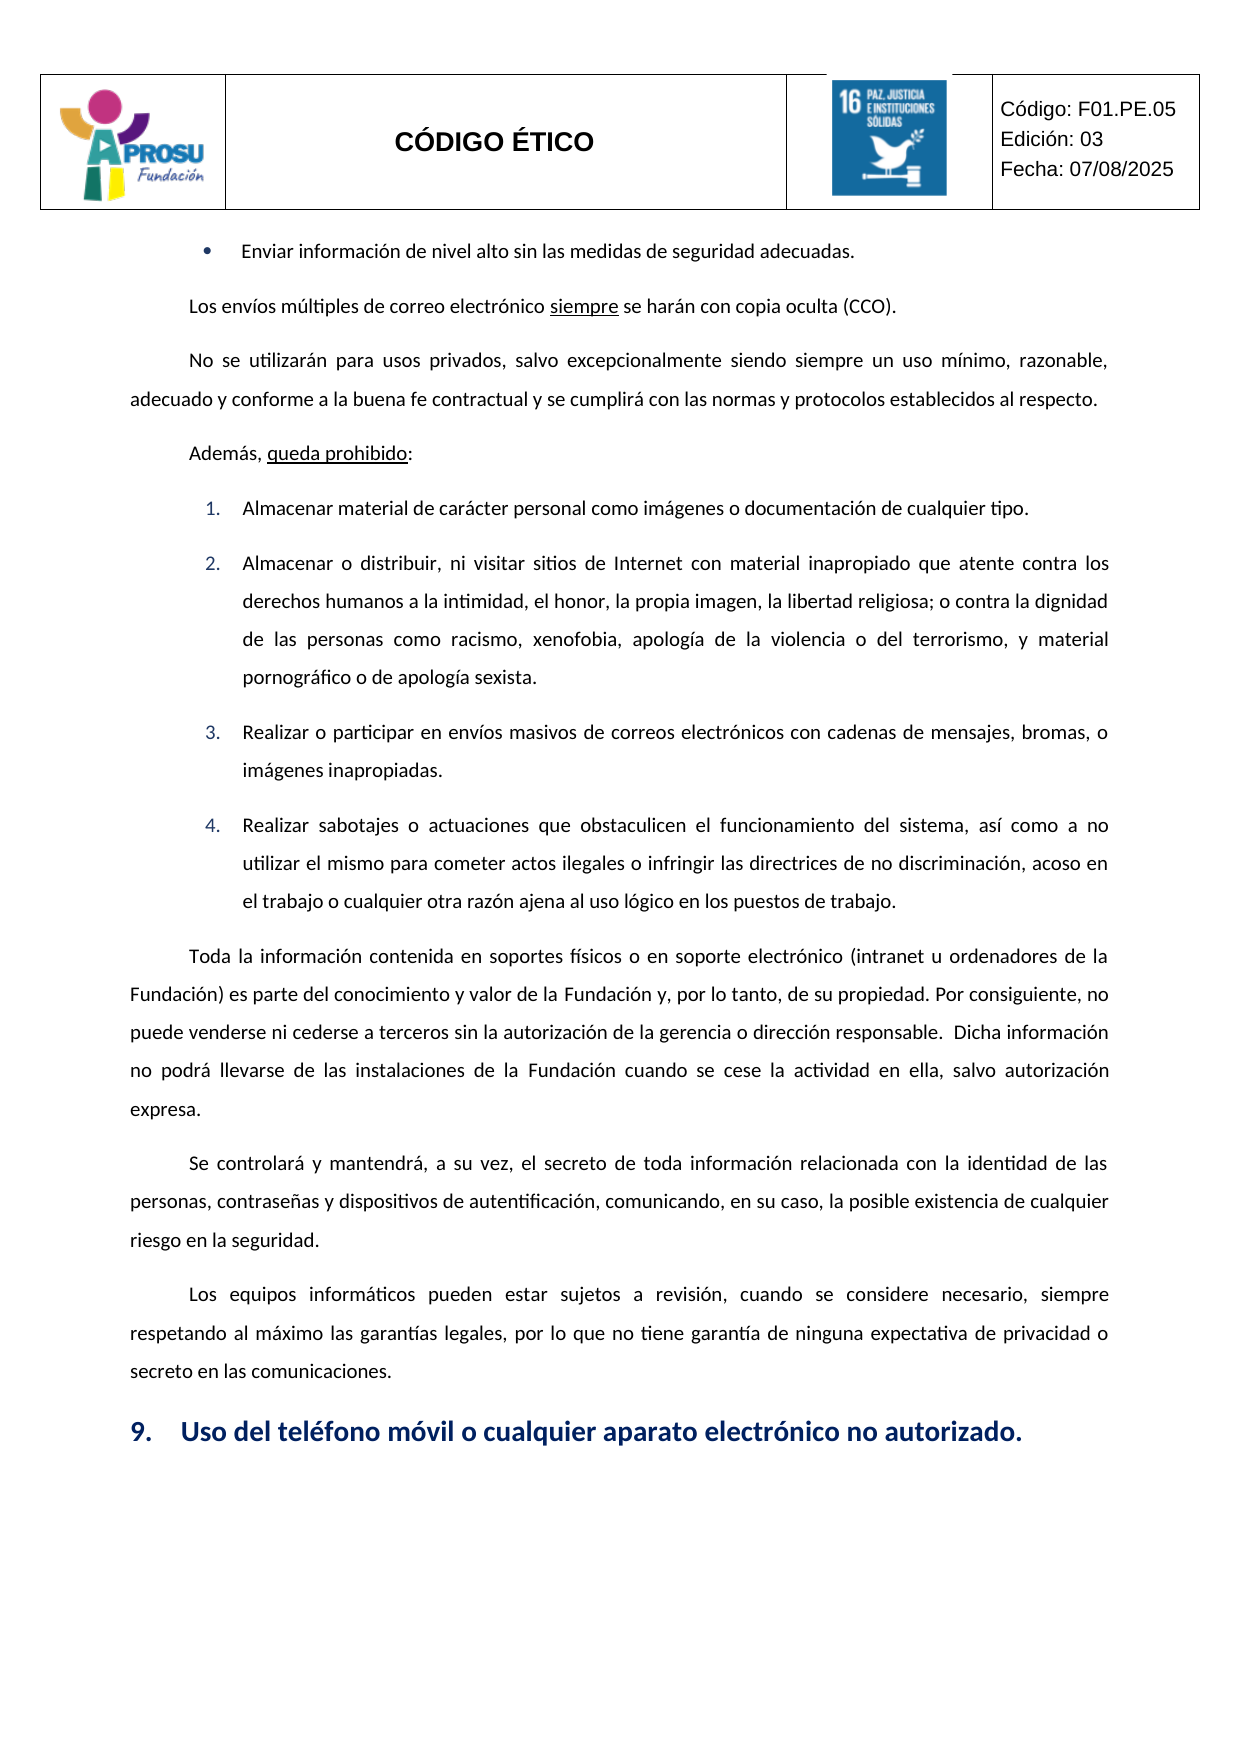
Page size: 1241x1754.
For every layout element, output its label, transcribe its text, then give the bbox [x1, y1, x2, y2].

list Realizar o participar en envíos masivos de correos electrónicos con cadenas de mensajes, bromas, o imágenes inapropiadas. [205, 719, 1110, 783]
text Se controlará y mantendrá, a su vez, el secreto de toda información relacionada con la identidad de las personas, contraseñas y dispositivos de autentificación, comunicando, en su caso, la posible existencia de cualquier riesgo en la seguridad. [130, 1151, 1110, 1252]
list Enviar información de nivel alto sin las medidas de seguridad adecuadas. [204, 238, 1110, 263]
text Los envíos múltiples de correo electrónico siempre se harán con copia oculta (CCO). [130, 293, 1110, 318]
text No se utilizarán para usos privados, salvo excepcionalmente siendo siempre un uso mínimo, razonable, adecuado y conforme a la buena fe contractual y se cumplirá con las normas y protocolos establecidos al respecto. [130, 348, 1110, 411]
text Toda la información contenida en soportes físicos o en soporte electrónico (intranet u ordenadores de la Fundación) es parte del conocimiento y valor de la Fundación y, por lo tanto, de su propiedad. Por consiguiente, no puede venderse ni cederse a terceros sin la autorización de la gerencia o dirección responsable. Dicha información no podrá llevarse de las instalaciones de la Fundación cuando se cese la actividad en ella, salvo autorización expresa. [130, 943, 1110, 1121]
list Almacenar o distribuir, ni visitar sitios de Internet con material inapropiado que atente contra los derechos humanos a la intimidad, el honor, la propia imagen, la libertad religiosa; o contra la dignidad de las personas como racismo, xenofobia, apología de la violencia o del terrorismo, y material pornográfico o de apología sexista. [205, 550, 1110, 690]
list Realizar sabotajes o actuaciones que obstaculicen el funcionamiento del sistema, así como a no utilizar el mismo para cometer actos ilegales o infringir las directrices de no discriminación, acoso en el trabajo o cualquier otra razón ajena al uso lógico en los puestos de trabajo. [205, 812, 1110, 914]
list Uso del teléfono móvil o cualquier aparato electrónico no autorizado. [130, 1413, 1110, 1448]
text Los equipos informáticos pueden estar sujetos a revisión, cuando se considere necesario, siempre respetando al máximo las garantías legales, por lo que no tiene garantía de ninguna expectativa de privacidad o secreto en las comunicaciones. [130, 1282, 1110, 1383]
list Almacenar material de carácter personal como imágenes o documentación de cualquier tipo. [205, 495, 1110, 521]
text Además, queda prohibido: [130, 441, 1110, 466]
